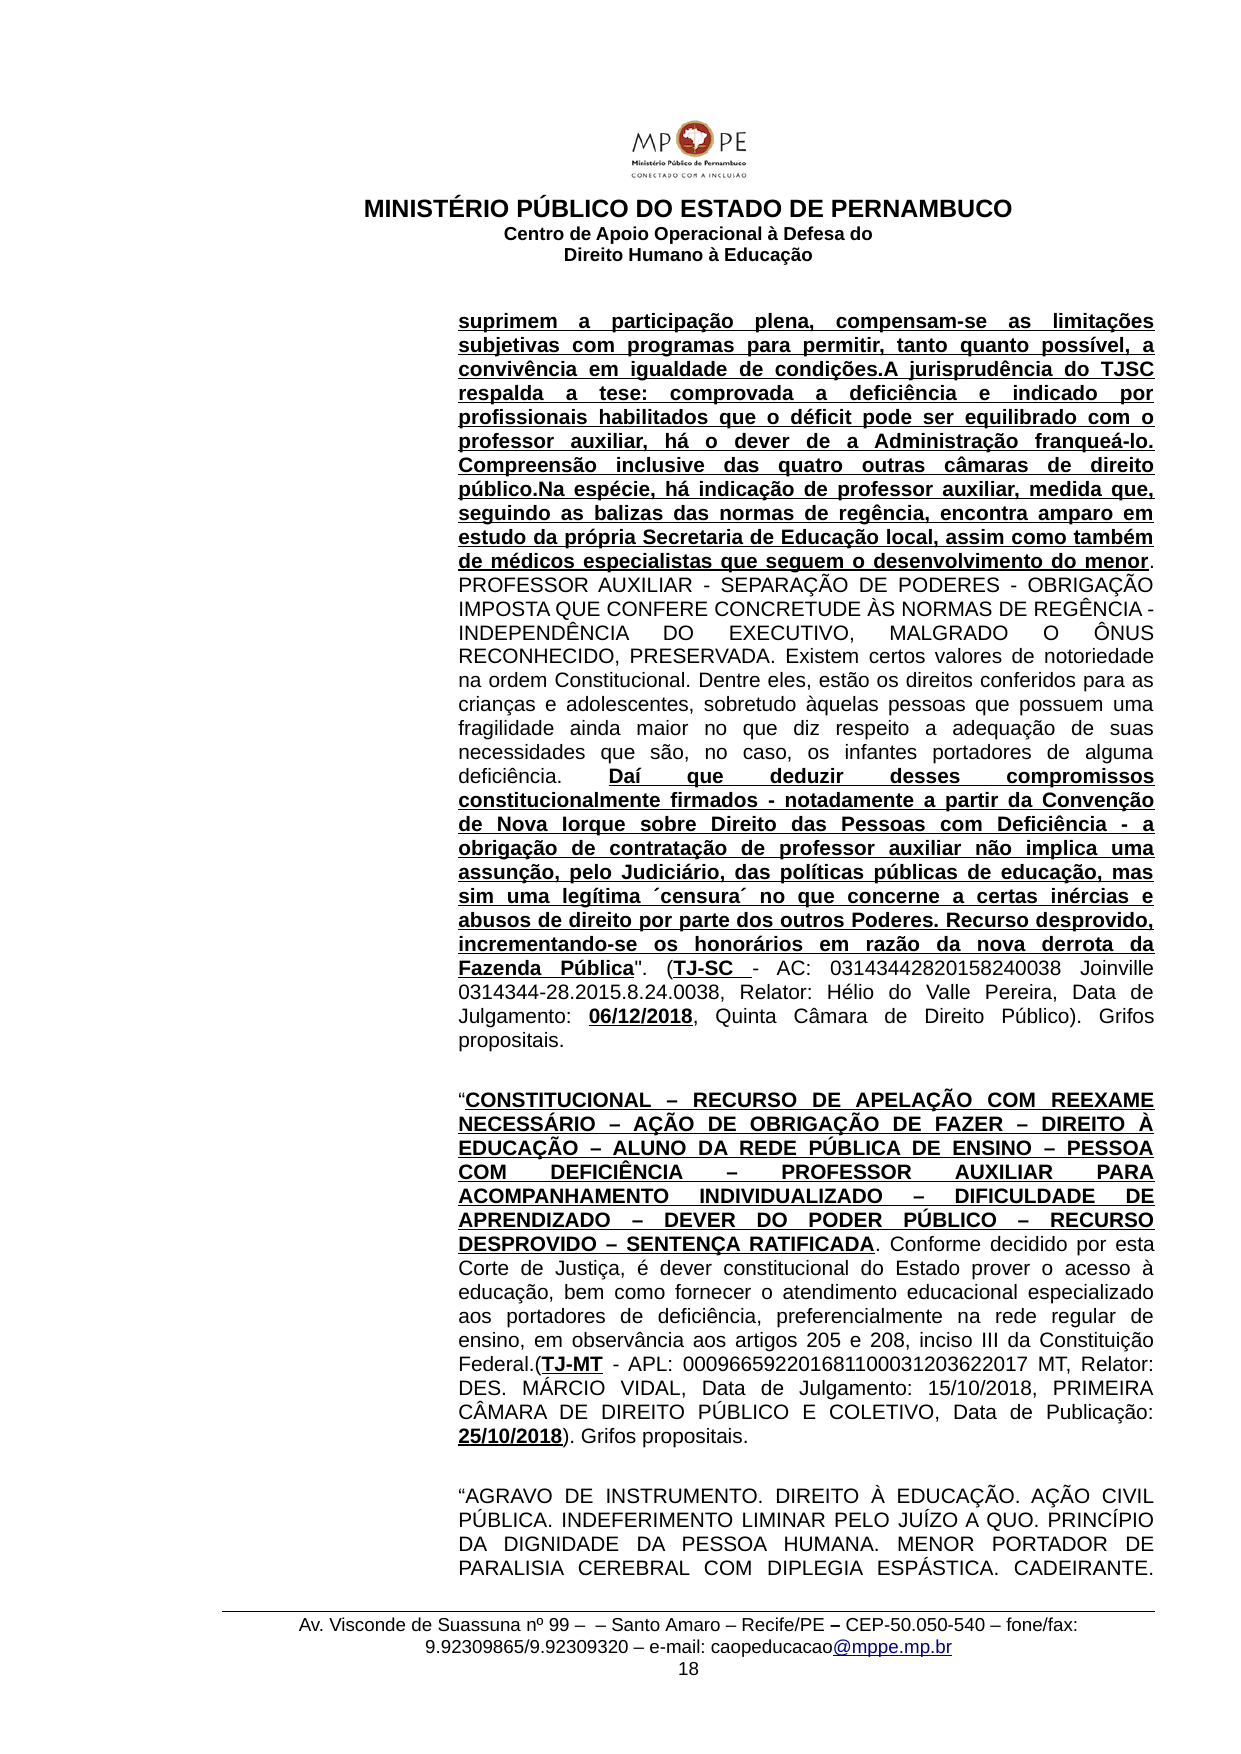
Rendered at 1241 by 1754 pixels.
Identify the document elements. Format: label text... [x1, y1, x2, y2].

text ACOMPANHAMENTO INDIVIDUALIZADO – DIFICULDADE DE [458, 1182, 1155, 1205]
text assunção, pelo Judiciário, das políticas públicas de educação, mas sim uma legítima ´censura´ no que concerne a certas inércias e abusos de direito por parte dos outros Poderes. Recurso desprovido, incrementando-se os honorários em razão da nova derrota da [458, 858, 1155, 953]
text público.Na espécie, há indicação de professor auxiliar, medida que, [458, 475, 1155, 498]
text “CONSTITUCIONAL – RECURSO DE APELAÇÃO COM REEXAME NECESSÁRIO – AÇÃO DE OBRIGAÇÃO DE FAZER – DIREITO À EDUCAÇÃO – ALUNO DA REDE PÚBLICA DE ENSINO – PESSOA COM DEFICIÊNCIA – PROFESSOR AUXILIAR PARA [458, 1088, 1155, 1181]
picture [604, 103, 773, 194]
text Compreensão inclusive das quatro outras câmaras de direito [458, 451, 1155, 474]
text obrigação de contratação de professor auxiliar não implica uma [458, 834, 1155, 857]
text respalda a tese: comprovada a deficiência e indicado por profissionais habilitados que o déficit pode ser equilibrado com o [458, 379, 1155, 426]
text “AGRAVO DE INSTRUMENTO. DIREITO À EDUCAÇÃO. AÇÃO CIVIL PÚBLICA. INDEFERIMENTO LIMINAR PELO JUÍZO A QUO. PRINCÍPIO DA DIGNIDADE DA PESSOA HUMANA. MENOR PORTADOR DE PARALISIA CEREBRAL COM DIPLEGIA ESPÁSTICA. CADEIRANTE. [458, 1484, 1155, 1580]
text suprimem a participação plena, compensam-se as limitações [458, 309, 1155, 330]
text seguindo as balizas das normas de regência, encontra amparo em estudo da própria Secretaria de Educação local, assim como também de médicos especialistas que seguem o desenvolvimento do menor. PROFESSOR AUXILIAR - SEPARAÇÃO DE PODERES - OBRIGAÇÃO IMPOSTA QUE CONFERE CONCRETUDE ÀS NORMAS DE REGÊNCIA - INDEPENDÊNCIA DO EXECUTIVO, MALGRADO O ÔNUS RECONHECIDO, PRESERVADA. Existem certos valores de notoriedade na ordem Constitucional. Dentre eles, estão os direitos conferidos para as crianças e adolescentes, sobretudo àquelas pessoas que possuem uma fragilidade ainda maior no que diz respeito a adequação de suas necessidades que são, no caso, os infantes portadores de alguma deficiência. Daí que deduzir desses compromissos constitucionalmente firmados - notadamente a partir da Convenção [458, 499, 1155, 809]
text subjetivas com programas para permitir, tanto quanto possível, a [458, 331, 1155, 354]
text convivência em igualdade de condições.A jurisprudência do TJSC [458, 355, 1155, 378]
text DESPROVIDO – SENTENÇA RATIFICADA. Conforme decidido por esta Corte de Justiça, é dever constitucional do Estado prover o acesso à educação, bem como fornecer o atendimento educacional especializado aos portadores de deficiência, preferencialmente na rede regular de ensino, em observância aos artigos 205 e 208, inciso III da Constituição Federal.(TJ-MT - APL: 000966592201681100031203622017 MT, Relator: DES. MÁRCIO VIDAL, Data de Julgamento: 15/10/2018, PRIMEIRA CÂMARA DE DIREITO PÚBLICO E COLETIVO, Data de Publicação: 25/10/2018). Grifos propositais. [458, 1230, 1155, 1447]
text Fazenda Pública". (TJ-SC - AC: 03143442820158240038 Joinville 0314344-28.2015.8.24.0038, Relator: Hélio do Valle Pereira, Data de Julgamento: 06/12/2018, Quinta Câmara de Direito Público). Grifos propositais. [458, 954, 1155, 1052]
text professor auxiliar, há o dever de a Administração franqueá-lo. [458, 427, 1155, 450]
text APRENDIZADO – DEVER DO PODER PÚBLICO – RECURSO [458, 1206, 1155, 1229]
text de Nova Iorque sobre Direito das Pessoas com Deficiência - a [458, 810, 1155, 833]
